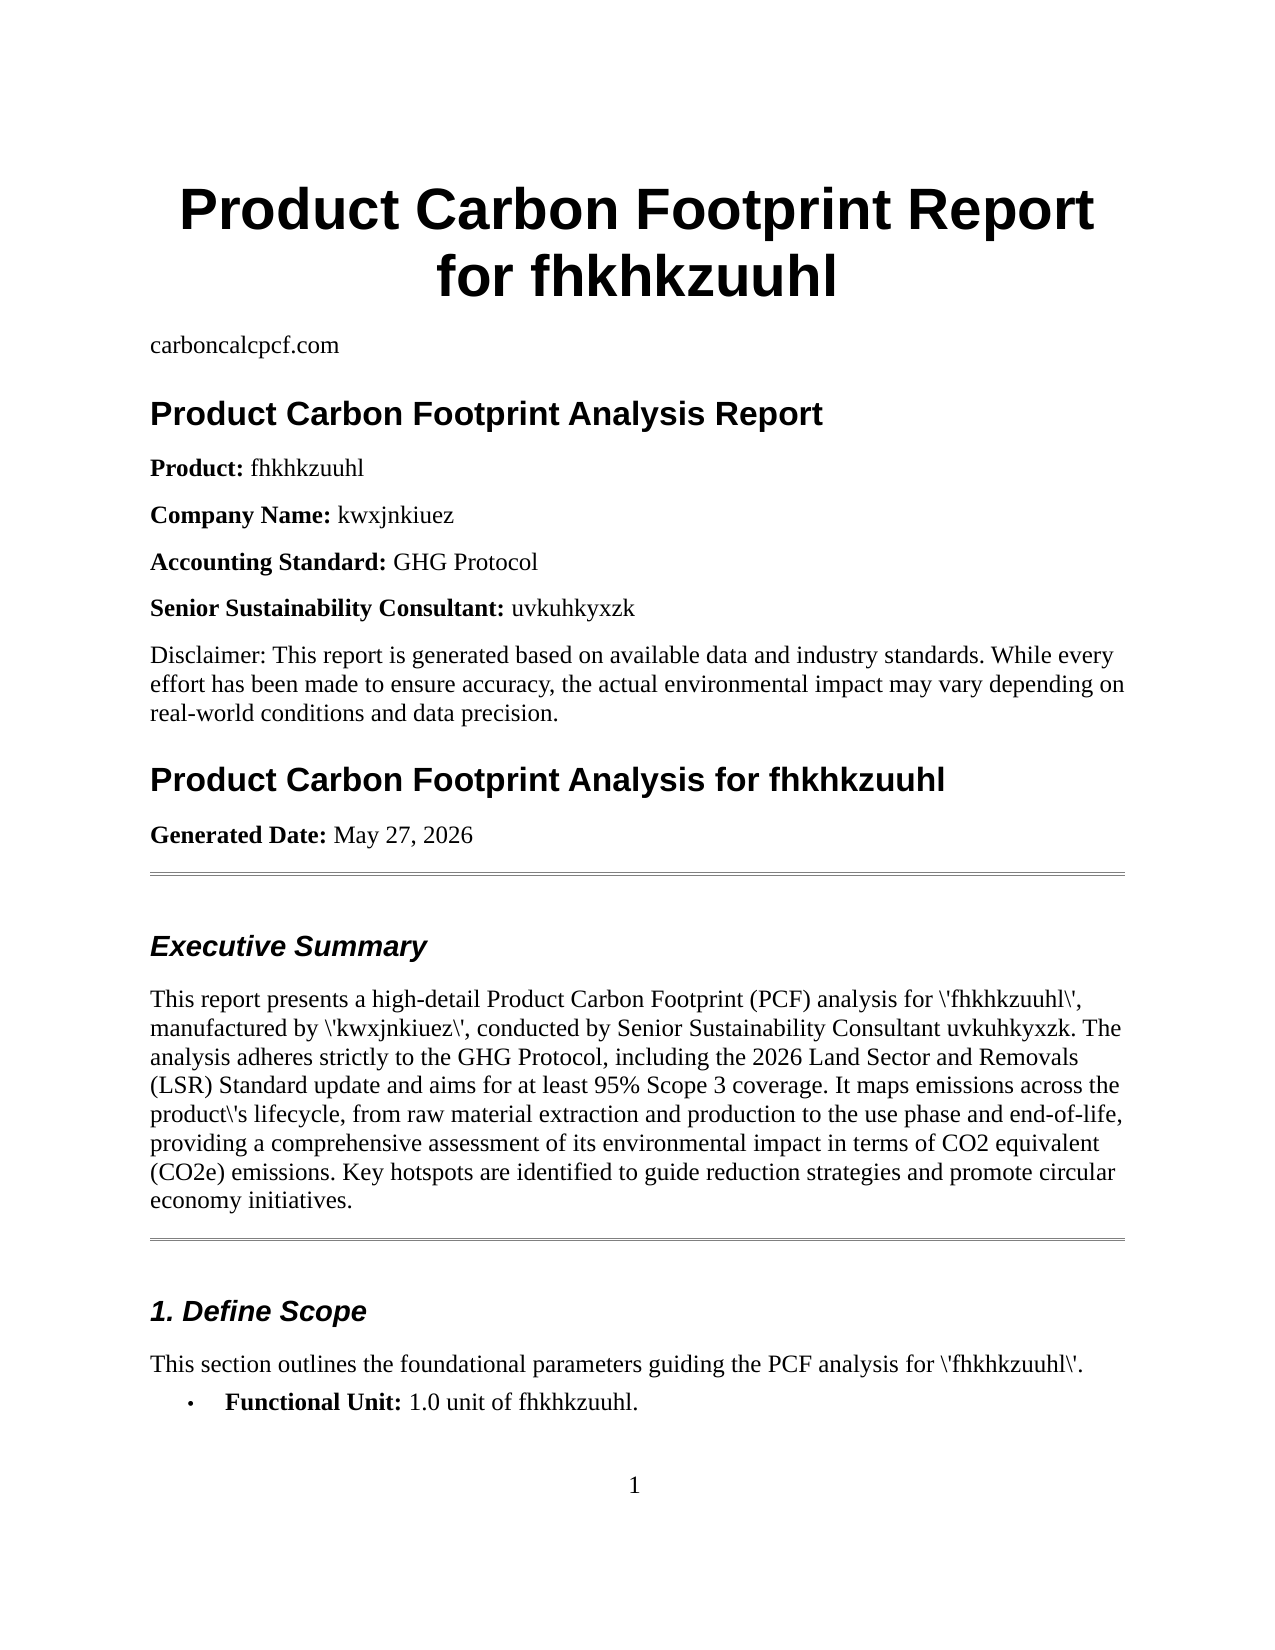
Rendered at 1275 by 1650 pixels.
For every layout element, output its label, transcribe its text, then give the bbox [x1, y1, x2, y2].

title Product Carbon Footprint Report for fhkhkzuuhl [150, 175, 1125, 309]
list Functional Unit: 1.0 unit of fhkhkzuuhl. [187, 1387, 1125, 1416]
subtitle Product Carbon Footprint Analysis for fhkhkzuuhl [150, 760, 1125, 799]
text carboncalcpcf.com [150, 331, 1125, 359]
subtitle 1. Define Scope [150, 1294, 1125, 1328]
text This report presents a high-detail Product Carbon Footprint (PCF) analysis for \'fhkhkzuuhl\', manufactured by \'kwxjnkiuez\', conducted by Senior Sustainability Consultant uvkuhkyxzk. The analysis adheres strictly to the GHG Protocol, including the 2026 Land Sector and Removals (LSR) Standard update and aims for at least 95% Scope 3 coverage. It maps emissions across the product\'s lifecycle, from raw material extraction and production to the use phase and end-of-life, providing a comprehensive assessment of its environmental impact in terms of CO2 equivalent (CO2e) emissions. Key hotspots are identified to guide reduction strategies and promote circular economy initiatives. [150, 984, 1125, 1214]
subtitle Product Carbon Footprint Analysis Report [150, 393, 1125, 432]
subtitle Executive Summary [150, 929, 1125, 963]
text Senior Sustainability Consultant: uvkuhkyxzk [150, 593, 1125, 622]
text Disclaimer: This report is generated based on available data and industry standards. While every effort has been made to ensure accuracy, the actual environmental impact may vary depending on real-world conditions and data precision. [150, 640, 1125, 726]
text Generated Date: May 27, 2026 [150, 820, 1125, 849]
text Accounting Standard: GHG Protocol [150, 547, 1125, 576]
text Company Name: kwxjnkiuez [150, 500, 1125, 529]
text Product: fhkhkzuuhl [150, 453, 1125, 482]
text This section outlines the foundational parameters guiding the PCF analysis for \'fhkhkzuuhl\'. [150, 1349, 1125, 1378]
